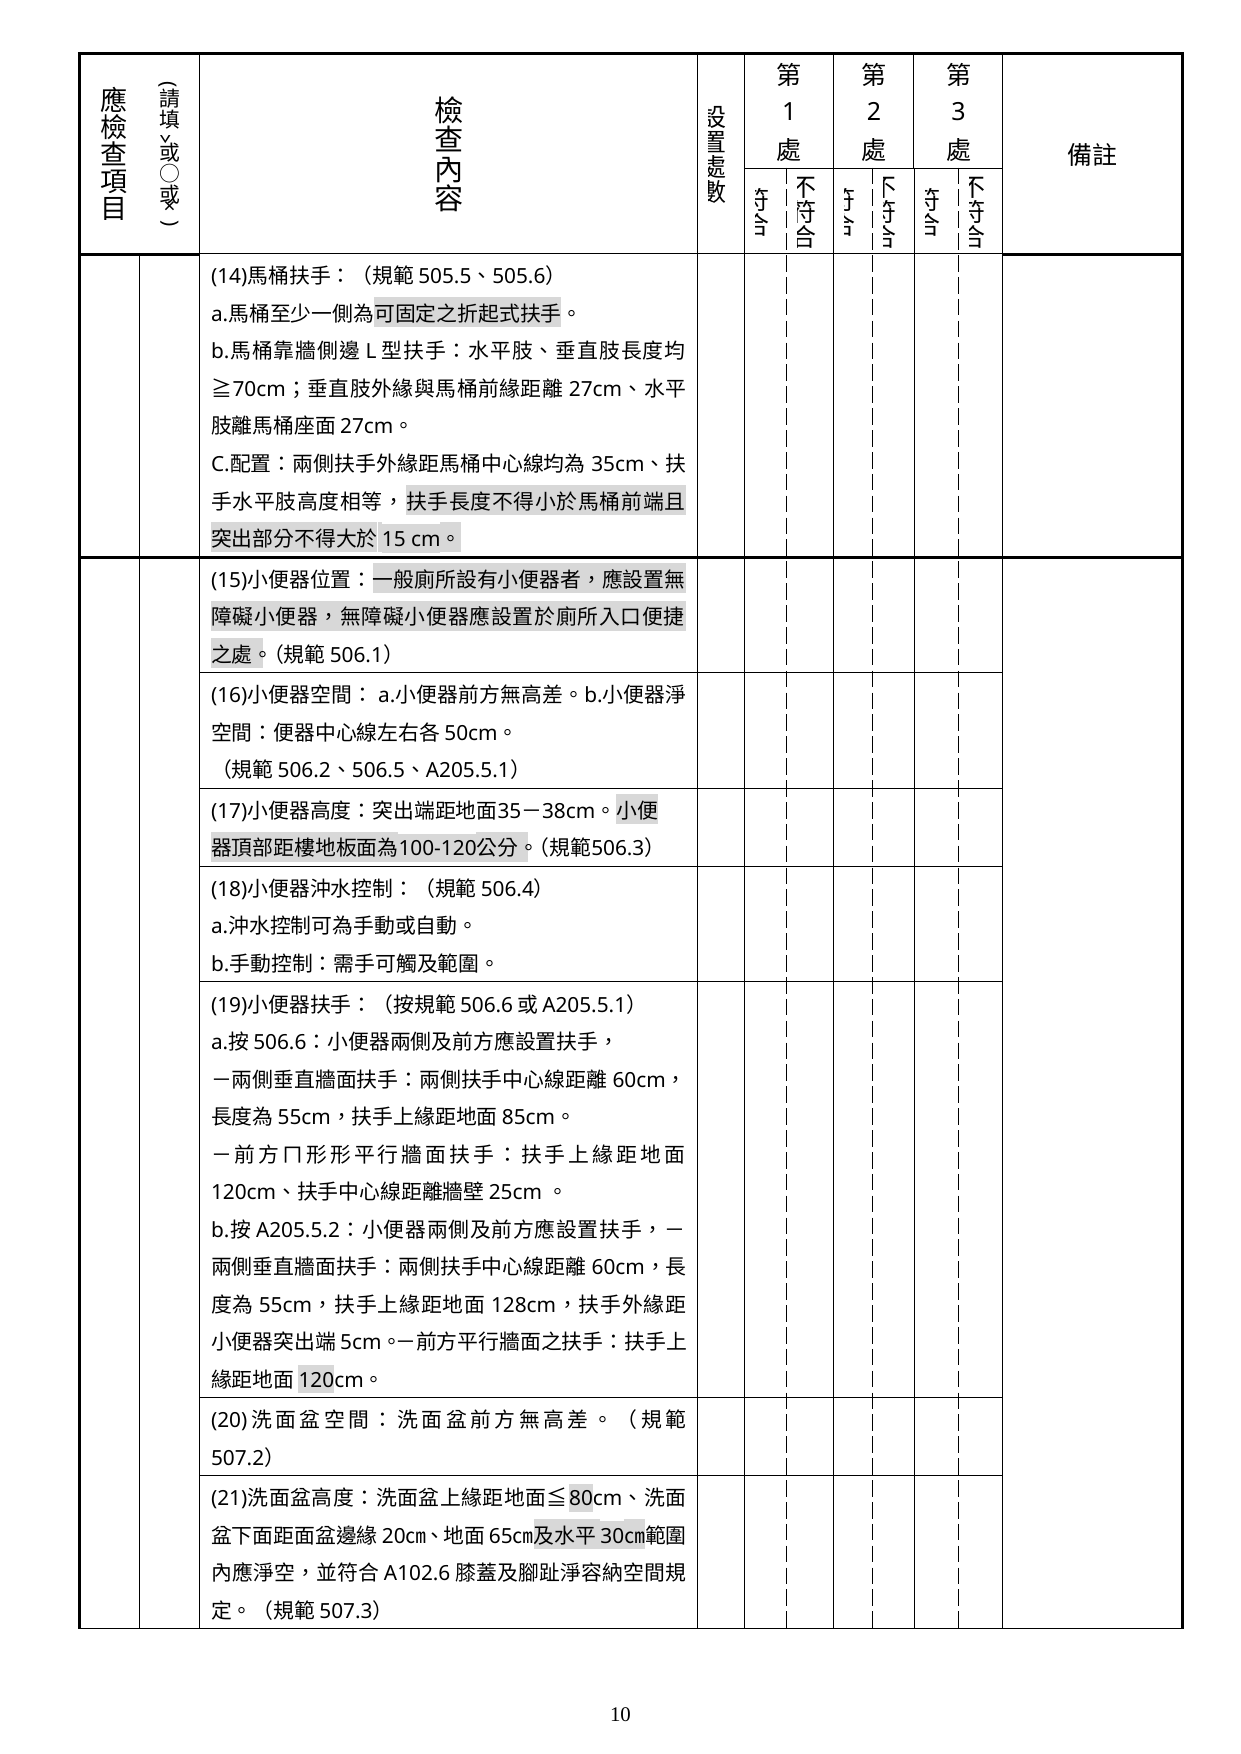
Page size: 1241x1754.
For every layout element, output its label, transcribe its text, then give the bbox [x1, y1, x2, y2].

table_cell [745, 867, 787, 981]
table_cell [698, 559, 744, 672]
table_cell 符合 [915, 169, 958, 253]
table_cell [787, 1398, 833, 1475]
table_cell [834, 673, 872, 787]
table_cell [81, 559, 139, 1628]
table_header 設置處數 [698, 55, 744, 253]
table_cell [873, 789, 914, 866]
table_cell [873, 254, 914, 556]
table_cell [698, 1476, 744, 1628]
table_cell (16)小便器空間： a.小便器前方無高差。b.小便器淨空間：便器中心線左右各50cm。 （規範506.2、506.5、A205.5.1） [200, 673, 697, 787]
table_cell [745, 559, 787, 672]
table_cell [834, 559, 872, 672]
table_cell [787, 789, 833, 866]
table_cell [698, 254, 744, 556]
table_cell [140, 256, 199, 556]
table_cell [698, 673, 744, 787]
table_cell [745, 1476, 787, 1628]
table_cell [1003, 256, 1181, 556]
table_cell [915, 673, 958, 787]
table_cell [958, 867, 1002, 981]
table_cell [834, 867, 872, 981]
table_cell (18)小便器沖水控制：（規範506.4） a.沖水控制可為手動或自動。 b.手動控制：需手可觸及範圍。 [200, 867, 697, 981]
table_cell [915, 254, 958, 556]
table_header (請填ˇ或○或×) 應檢查項目 [81, 55, 199, 253]
table_cell [698, 1398, 744, 1475]
table_cell 符合 [834, 169, 872, 253]
table_cell [873, 867, 914, 981]
table_cell [958, 673, 1002, 787]
table_cell [958, 254, 1002, 556]
table_cell (15)小便器位置：一般廁所設有小便器者，應設置無障礙小便器，無障礙小便器應設置於廁所入口便捷之處。（規範506.1） [200, 559, 697, 672]
table_cell 不符合 [958, 169, 1002, 253]
table_cell [787, 559, 833, 672]
table_cell [745, 673, 787, 787]
table_cell [745, 982, 787, 1397]
table_cell [140, 559, 199, 1628]
table_cell (17)小便器高度：突出端距地面35－38cm。小便 器頂部距樓地板面為100-120公分。（規範506.3） [200, 789, 697, 866]
table_cell [698, 982, 744, 1397]
table_cell [873, 1476, 914, 1628]
table_cell [834, 254, 872, 556]
table_cell 不符合 [873, 169, 914, 253]
table_cell [834, 1398, 872, 1475]
table_header 備註 [1003, 55, 1181, 253]
table_cell [958, 982, 1002, 1397]
table_cell [873, 673, 914, 787]
table_cell [787, 1476, 833, 1628]
table_cell [745, 789, 787, 866]
table_header 第 3 處 [914, 55, 1002, 167]
table_cell [958, 1476, 1002, 1628]
table_cell [873, 982, 914, 1397]
table_cell [915, 789, 958, 866]
table_cell [915, 982, 958, 1397]
table_cell 符合 [745, 169, 787, 253]
table_cell [745, 254, 787, 556]
table_cell (19)小便器扶手：（按規範506.6或A205.5.1） a.按506.6：小便器兩側及前方應設置扶手， －兩側垂直牆面扶手：兩側扶手中心線距離60cm，長度為55cm，扶手上緣距地面85cm。 －前方ㄇ形形平行牆面扶手：扶手上緣距地面120cm、扶手中心線距離牆壁25cm 。 b.按A205.5.2：小便器兩側及前方應設置扶手，－兩側垂直牆面扶手：兩側扶手中心線距離60cm，長度為55cm，扶手上緣距地面128cm，扶手外緣距小便器突出端5cm。－前方平行牆面之扶手：扶手上緣距地面120cm。 [200, 982, 697, 1397]
table_cell [915, 1476, 958, 1628]
table_cell [915, 1398, 958, 1475]
table_cell [698, 789, 744, 866]
table_cell [787, 254, 833, 556]
table_cell [787, 982, 833, 1397]
table_cell [834, 1476, 872, 1628]
table_header 檢查內容 [200, 55, 697, 253]
table_cell [81, 256, 139, 556]
table_cell [787, 867, 833, 981]
table_cell (14)馬桶扶手：（規範505.5、505.6） a.馬桶至少一側為可固定之折起式扶手。 b.馬桶靠牆側邊L型扶手：水平肢、垂直肢長度均≧70cm；垂直肢外緣與馬桶前緣距離27cm、水平肢離馬桶座面27cm。 C.配置：兩側扶手外緣距馬桶中心線均為35cm、扶手水平肢高度相等，扶手長度不得小於馬桶前端且突出部分不得大於15 cm。 [200, 254, 697, 556]
table_cell [915, 559, 958, 672]
table_cell [745, 1398, 787, 1475]
table_cell [698, 867, 744, 981]
table_cell [958, 559, 1002, 672]
table_cell [873, 559, 914, 672]
table_cell [958, 1398, 1002, 1475]
table_cell [787, 673, 833, 787]
table_cell [1003, 559, 1181, 1628]
table_cell 不符合 [787, 169, 833, 253]
table_header 第 2 處 [834, 55, 913, 167]
table_cell [958, 789, 1002, 866]
table_cell [834, 789, 872, 866]
table_cell [834, 982, 872, 1397]
table_cell [915, 867, 958, 981]
table_cell [873, 1398, 914, 1475]
table_cell (21)洗面盆高度：洗面盆上緣距地面≦80cm、洗面盆下面距面盆邊緣20㎝、地面65㎝及水平30㎝範圍內應淨空，並符合A102.6膝蓋及腳趾淨容納空間規定。（規範507.3） [200, 1476, 697, 1628]
table_cell (20)洗面盆空間：洗面盆前方無高差。（規範507.2） [200, 1398, 697, 1475]
table_header 第 1 處 [745, 55, 833, 167]
